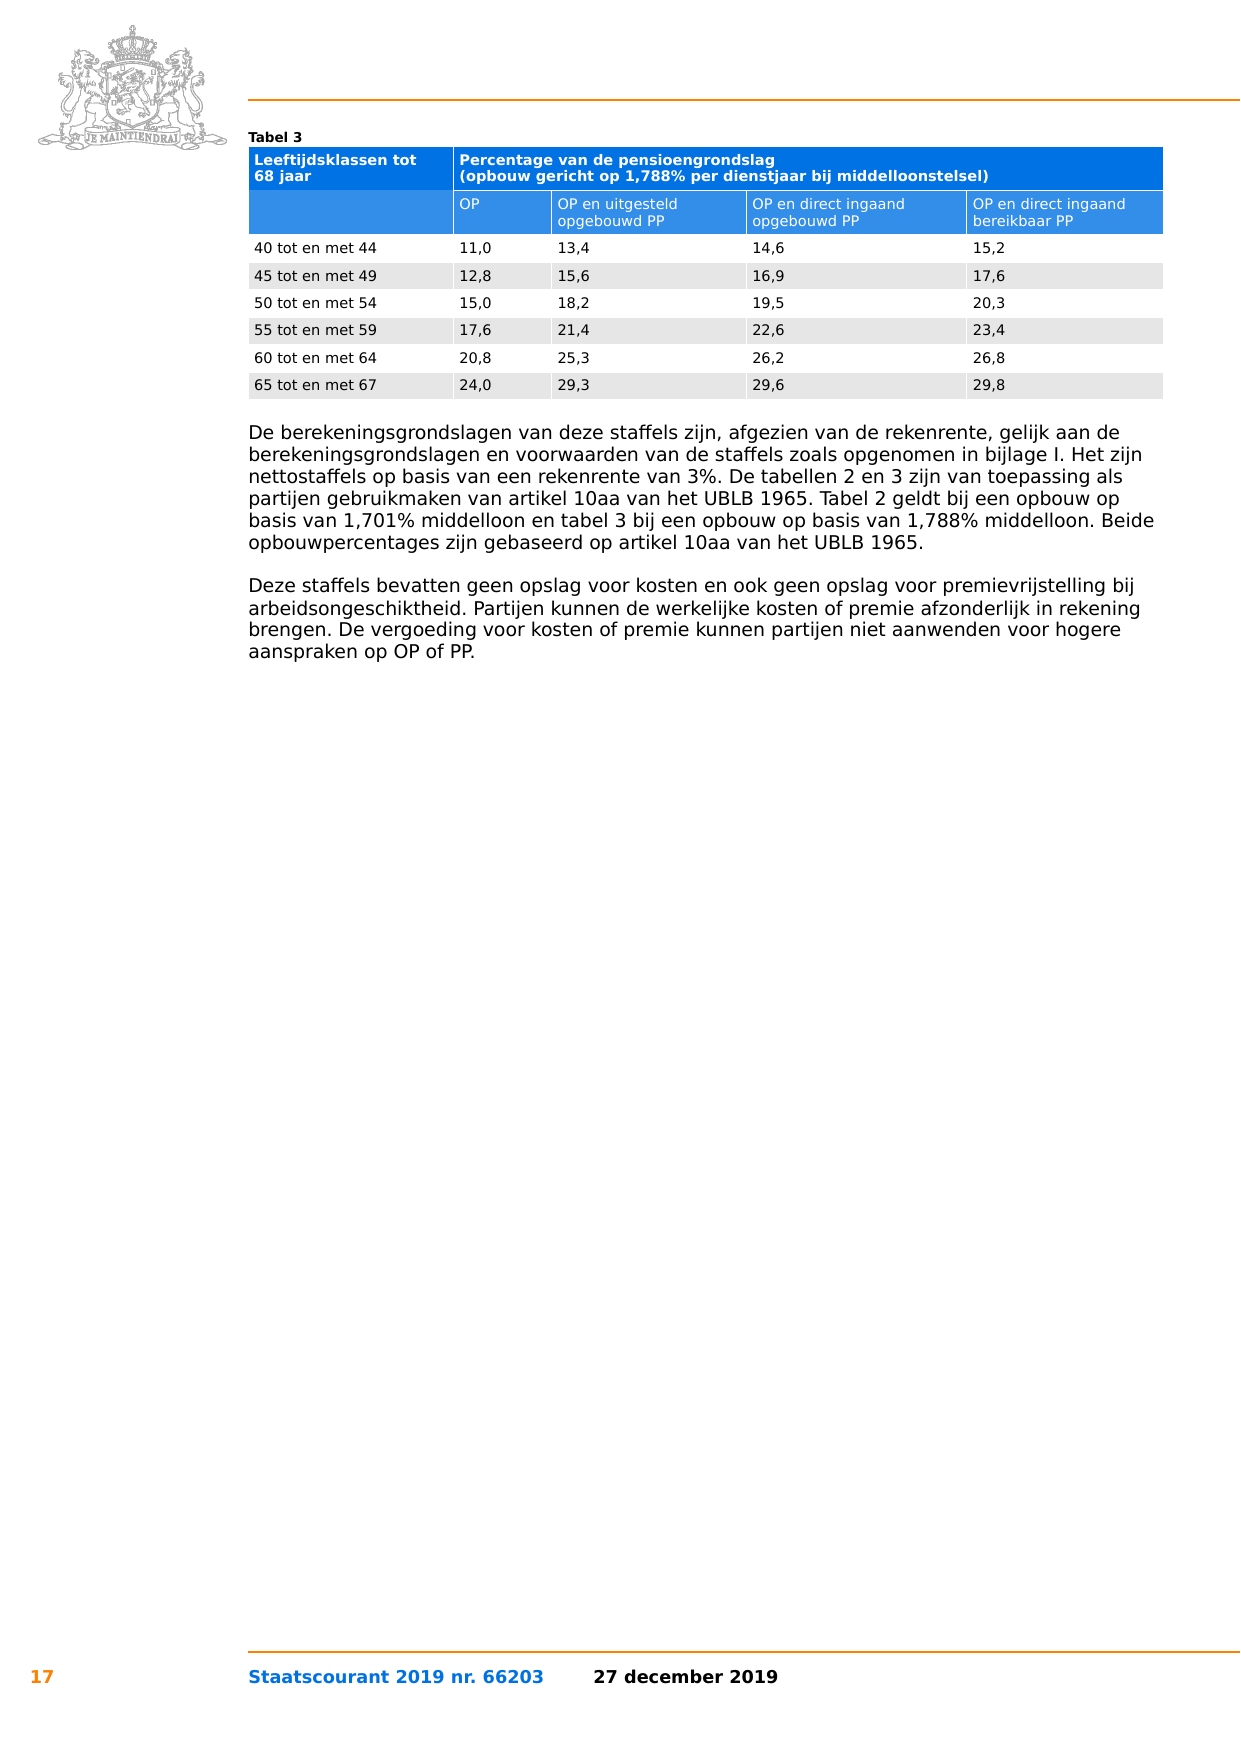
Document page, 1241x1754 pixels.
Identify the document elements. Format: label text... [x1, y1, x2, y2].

table_cell 17,6 [454, 318, 551, 344]
table_cell 15,0 [454, 290, 551, 317]
table_cell 24,0 [454, 373, 551, 399]
table_cell 21,4 [552, 318, 746, 344]
table_cell 20,3 [967, 290, 1163, 317]
table_cell 40 tot en met 44 [249, 235, 453, 262]
table_cell 26,8 [967, 345, 1163, 371]
table_cell 18,2 [552, 290, 746, 317]
table_cell 15,6 [552, 263, 746, 289]
table_cell 15,2 [967, 235, 1163, 262]
table_cell 23,4 [967, 318, 1163, 344]
text De berekeningsgrondslagen van deze staffels zijn, afgezien van de rekenrente, gelijk aan de berekeningsgrondslagen en voorwaarden van de staffels zoals opgenomen in bijlage I. Het zijn nettostaffels op basis van een rekenrente van 3%. De tabellen 2 en 3 zijn van toepassing als partijen gebruikmaken van artikel 10aa van het UBLB 1965. Tabel 2 geldt bij een opbouw op basis van 1,701% middelloon en tabel 3 bij een opbouw op basis van 1,788% middelloon. Beide opbouwpercentages zijn gebaseerd op artikel 10aa van het UBLB 1965. [248, 422, 1163, 553]
table_cell Leeftijdsklassen tot 68 jaar [249, 147, 453, 190]
table_cell 13,4 [552, 235, 746, 262]
table_cell 19,5 [747, 290, 966, 317]
table_cell 29,8 [967, 373, 1163, 399]
table_cell 25,3 [552, 345, 746, 371]
table_cell 20,8 [454, 345, 551, 371]
table_cell 12,8 [454, 263, 551, 289]
table_cell 11,0 [454, 235, 551, 262]
table_cell OP en direct ingaand bereikbaar PP [967, 191, 1163, 234]
table_cell 45 tot en met 49 [249, 263, 453, 289]
table_cell 29,3 [552, 373, 746, 399]
table_cell 29,6 [747, 373, 966, 399]
table_cell 17,6 [967, 263, 1163, 289]
table_cell OP en uitgesteld opgebouwd PP [552, 191, 746, 234]
table_cell Percentage van de pensioengrondslag (opbouw gericht op 1,788% per dienstjaar bij middelloonstelsel) [454, 147, 1163, 190]
table_cell 55 tot en met 59 [249, 318, 453, 344]
table_cell 50 tot en met 54 [249, 290, 453, 317]
table_cell 22,6 [747, 318, 966, 344]
table_cell 16,9 [747, 263, 966, 289]
table_cell OP [454, 191, 551, 234]
table_header Tabel 3 [248, 130, 1163, 146]
table_cell 14,6 [747, 235, 966, 262]
table_cell 60 tot en met 64 [249, 345, 453, 371]
table_cell OP en direct ingaand opgebouwd PP [747, 191, 966, 234]
picture [38, 25, 227, 150]
text Deze staffels bevatten geen opslag voor kosten en ook geen opslag voor premievrijstelling bij arbeidsongeschiktheid. Partijen kunnen de werkelijke kosten of premie afzonderlijk in rekening brengen. De vergoeding voor kosten of premie kunnen partijen niet aanwenden voor hogere aanspraken op OP of PP. [248, 575, 1163, 663]
table_cell 65 tot en met 67 [249, 373, 453, 399]
table_cell 26,2 [747, 345, 966, 371]
